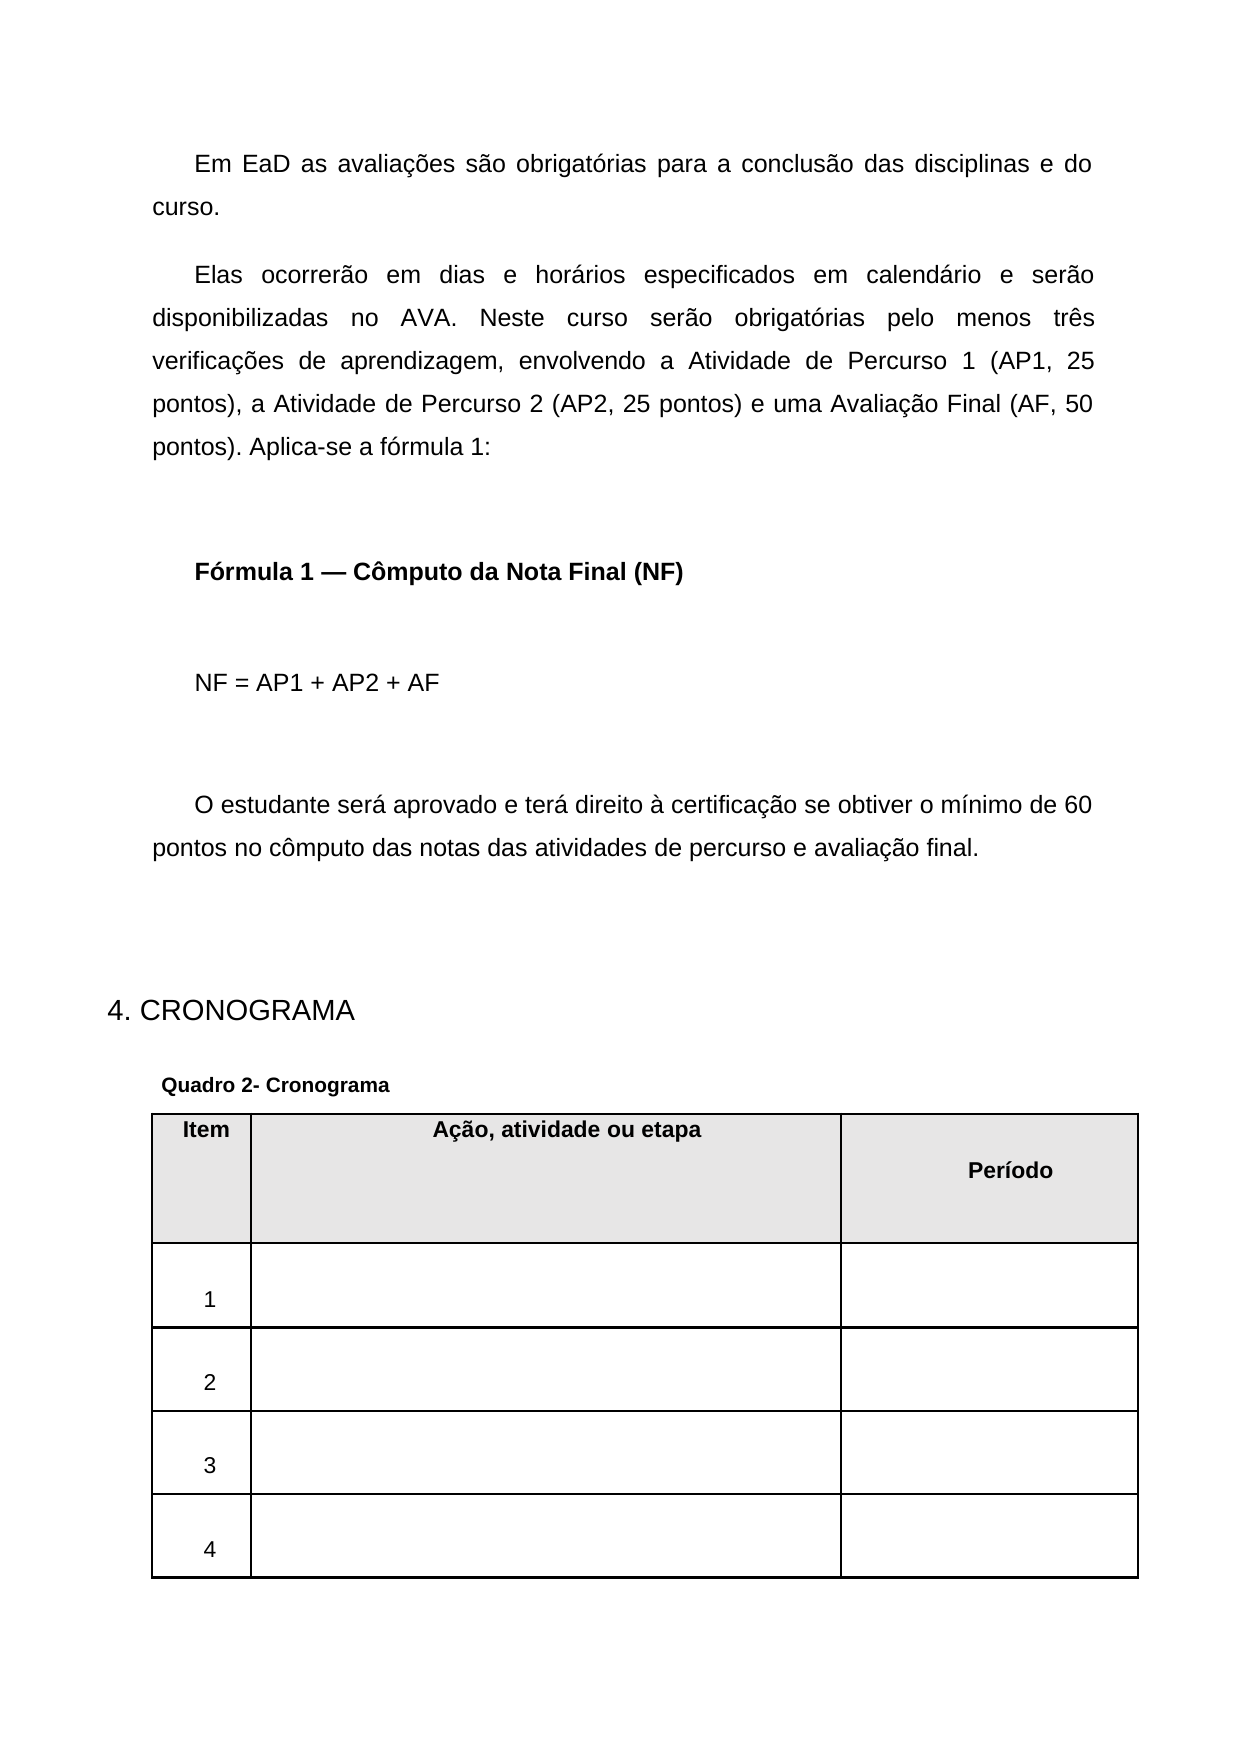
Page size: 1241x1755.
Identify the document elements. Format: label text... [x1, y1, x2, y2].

table_cell 2 [153, 1329, 250, 1409]
table_cell [252, 1244, 840, 1326]
table_cell 1 [153, 1244, 250, 1326]
table_cell [842, 1412, 1137, 1493]
table_cell 3 [153, 1412, 250, 1493]
text Em EaD as avaliações são obrigatórias para a conclusão das disciplinas e do curso. [152, 149, 1094, 221]
table_header Período [842, 1115, 1137, 1242]
text Elas ocorrerão em dias e horários especificados em calendário e serão disponibilizadas no AVA. Neste curso serão obrigatórias pelo menos três verificações de aprendizagem, envolvendo a Atividade de Percurso 1 (AP1, 25 pontos), a Atividade de Percurso 2 (AP2, 25 pontos) e uma Avaliação Final (AF, 50 pontos). Aplica-se a fórmula 1: [152, 260, 1095, 461]
table_cell [842, 1495, 1137, 1576]
table_cell 4 [153, 1495, 250, 1576]
text O estudante será aprovado e terá direito à certificação se obtiver o mínimo de 60 pontos no cômputo das notas das atividades de percurso e avaliação final. [152, 789, 1094, 861]
subtitle Fórmula 1 — Cômputo da Nota Final (NF) [194, 556, 1166, 585]
table_cell [842, 1329, 1137, 1409]
list CRONOGRAMA [107, 993, 1166, 1026]
table_cell [252, 1412, 840, 1493]
table_cell [842, 1244, 1137, 1326]
table_header Item [153, 1115, 250, 1242]
table_cell [252, 1495, 840, 1576]
text NF = AP1 + AP2 + AF [194, 668, 1166, 697]
text Quadro 2- Cronograma [161, 1072, 1166, 1096]
table_header Ação, atividade ou etapa [252, 1115, 840, 1242]
table_cell [252, 1329, 840, 1409]
